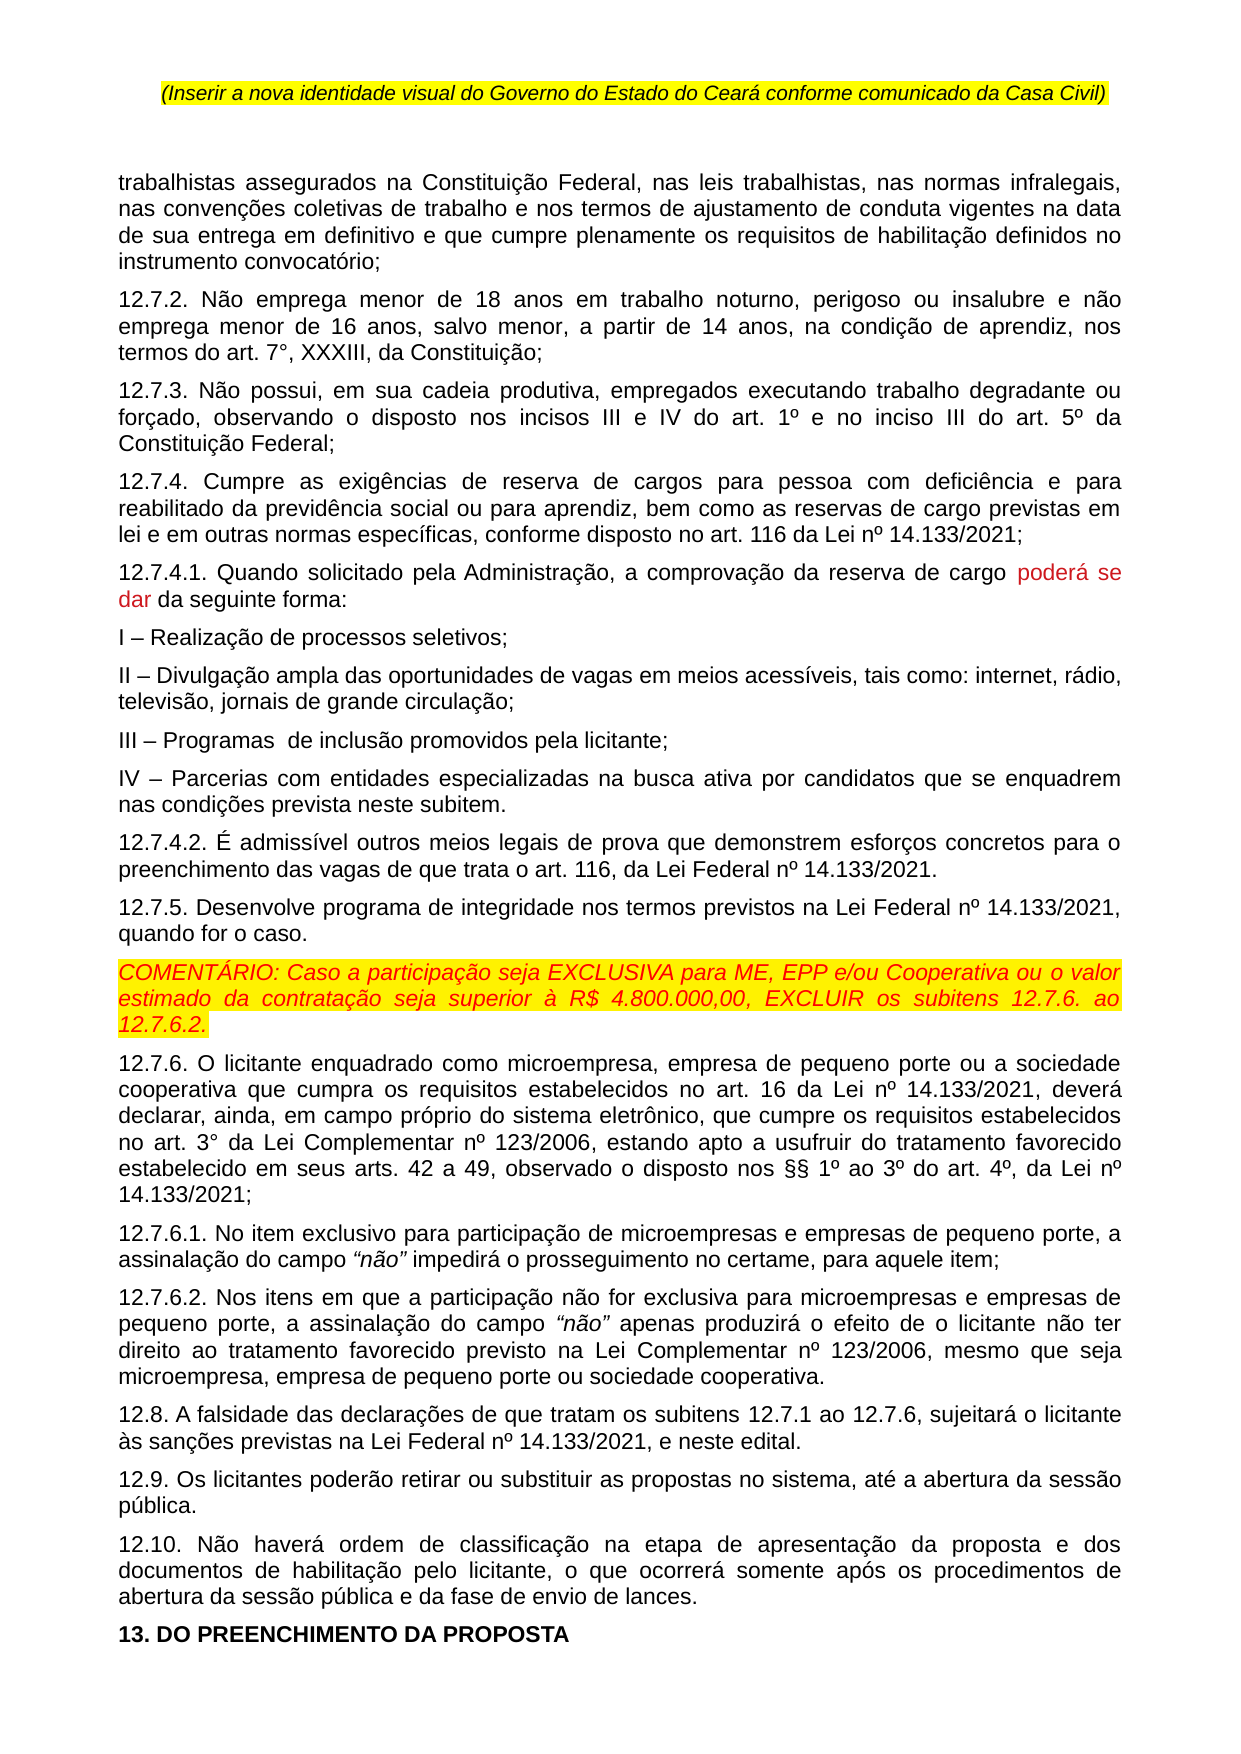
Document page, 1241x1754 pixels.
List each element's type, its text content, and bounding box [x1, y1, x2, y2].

text II – Divulgação ampla das oportunidades de vagas em meios acessíveis, tais como: internet, rádio, televisão, jornais de grande circulação; [118, 662, 1122, 715]
text 12.10. Não haverá ordem de classificação na etapa de apresentação da proposta e dos documentos de habilitação pelo licitante, o que ocorrerá somente após os procedimentos de abertura da sessão pública e da fase de envio de lances. [118, 1531, 1122, 1609]
text 12.7.5. Desenvolve programa de integridade nos termos previstos na Lei Federal nº 14.133/2021, quando for o caso. [118, 894, 1122, 947]
text I – Realização de processos seletivos; [118, 624, 1122, 650]
text 12.7.6.2. Nos itens em que a participação não for exclusiva para microempresas e empresas de pequeno porte, a assinalação do campo “não” apenas produzirá o efeito de o licitante não ter direito ao tratamento favorecido previsto na Lei Complementar nº 123/2006, mesmo que seja microempresa, empresa de pequeno porte ou sociedade cooperativa. [118, 1284, 1122, 1389]
text 12.8. A falsidade das declarações de que tratam os subitens 12.7.1 ao 12.7.6, sujeitará o licitante às sanções previstas na Lei Federal nº 14.133/2021, e neste edital. [118, 1401, 1122, 1454]
text 12.7.4.1. Quando solicitado pela Administração, a comprovação da reserva de cargo poderá se dar da seguinte forma: [118, 559, 1122, 612]
text 12.7.6.1. No item exclusivo para participação de microempresas e empresas de pequeno porte, a assinalação do campo “não” impedirá o prosseguimento no certame, para aquele item; [118, 1219, 1122, 1272]
text 12.7.3. Não possui, em sua cadeia produtiva, empregados executando trabalho degradante ou forçado, observando o disposto nos incisos III e IV do art. 1º e no inciso III do art. 5º da Constituição Federal; [118, 377, 1122, 456]
text 12.7.4.2. É admissível outros meios legais de prova que demonstrem esforços concretos para o preenchimento das vagas de que trata o art. 116, da Lei Federal nº 14.133/2021. [118, 829, 1122, 882]
text 12.7.4. Cumpre as exigências de reserva de cargos para pessoa com deficiência e para reabilitado da previdência social ou para aprendiz, bem como as reservas de cargo previstas em lei e em outras normas específicas, conforme disposto no art. 116 da Lei nº 14.133/2021; [118, 468, 1122, 547]
text 12.7.2. Não emprega menor de 18 anos em trabalho noturno, perigoso ou insalubre e não emprega menor de 16 anos, salvo menor, a partir de 14 anos, na condição de aprendiz, nos termos do art. 7°, XXXIII, da Constituição; [118, 286, 1122, 365]
text 13. DO PREENCHIMENTO DA PROPOSTA [118, 1621, 1122, 1648]
text trabalhistas assegurados na Constituição Federal, nas leis trabalhistas, nas normas infralegais, nas convenções coletivas de trabalho e nos termos de ajustamento de conduta vigentes na data de sua entrega em definitivo e que cumpre plenamente os requisitos de habilitação definidos no instrumento convocatório; [118, 169, 1122, 274]
text III – Programas de inclusão promovidos pela licitante; [118, 727, 1122, 753]
text 12.7.6. O licitante enquadrado como microempresa, empresa de pequeno porte ou a sociedade cooperativa que cumpra os requisitos estabelecidos no art. 16 da Lei nº 14.133/2021, deverá declarar, ainda, em campo próprio do sistema eletrônico, que cumpre os requisitos estabelecidos no art. 3° da Lei Complementar nº 123/2006, estando apto a usufruir do tratamento favorecido estabelecido em seus arts. 42 a 49, observado o disposto nos §§ 1º ao 3º do art. 4º, da Lei nº 14.133/2021; [118, 1049, 1122, 1208]
text COMENTÁRIO: Caso a participação seja EXCLUSIVA para ME, EPP e/ou Cooperativa ou o valor estimado da contratação seja superior à R$ 4.800.000,00, EXCLUIR os subitens 12.7.6. ao 12.7.6.2. [118, 958, 1122, 1038]
text IV – Parcerias com entidades especializadas na busca ativa por candidatos que se enquadrem nas condições prevista neste subitem. [118, 765, 1122, 817]
text 12.9. Os licitantes poderão retirar ou substituir as propostas no sistema, até a abertura da sessão pública. [118, 1466, 1122, 1519]
